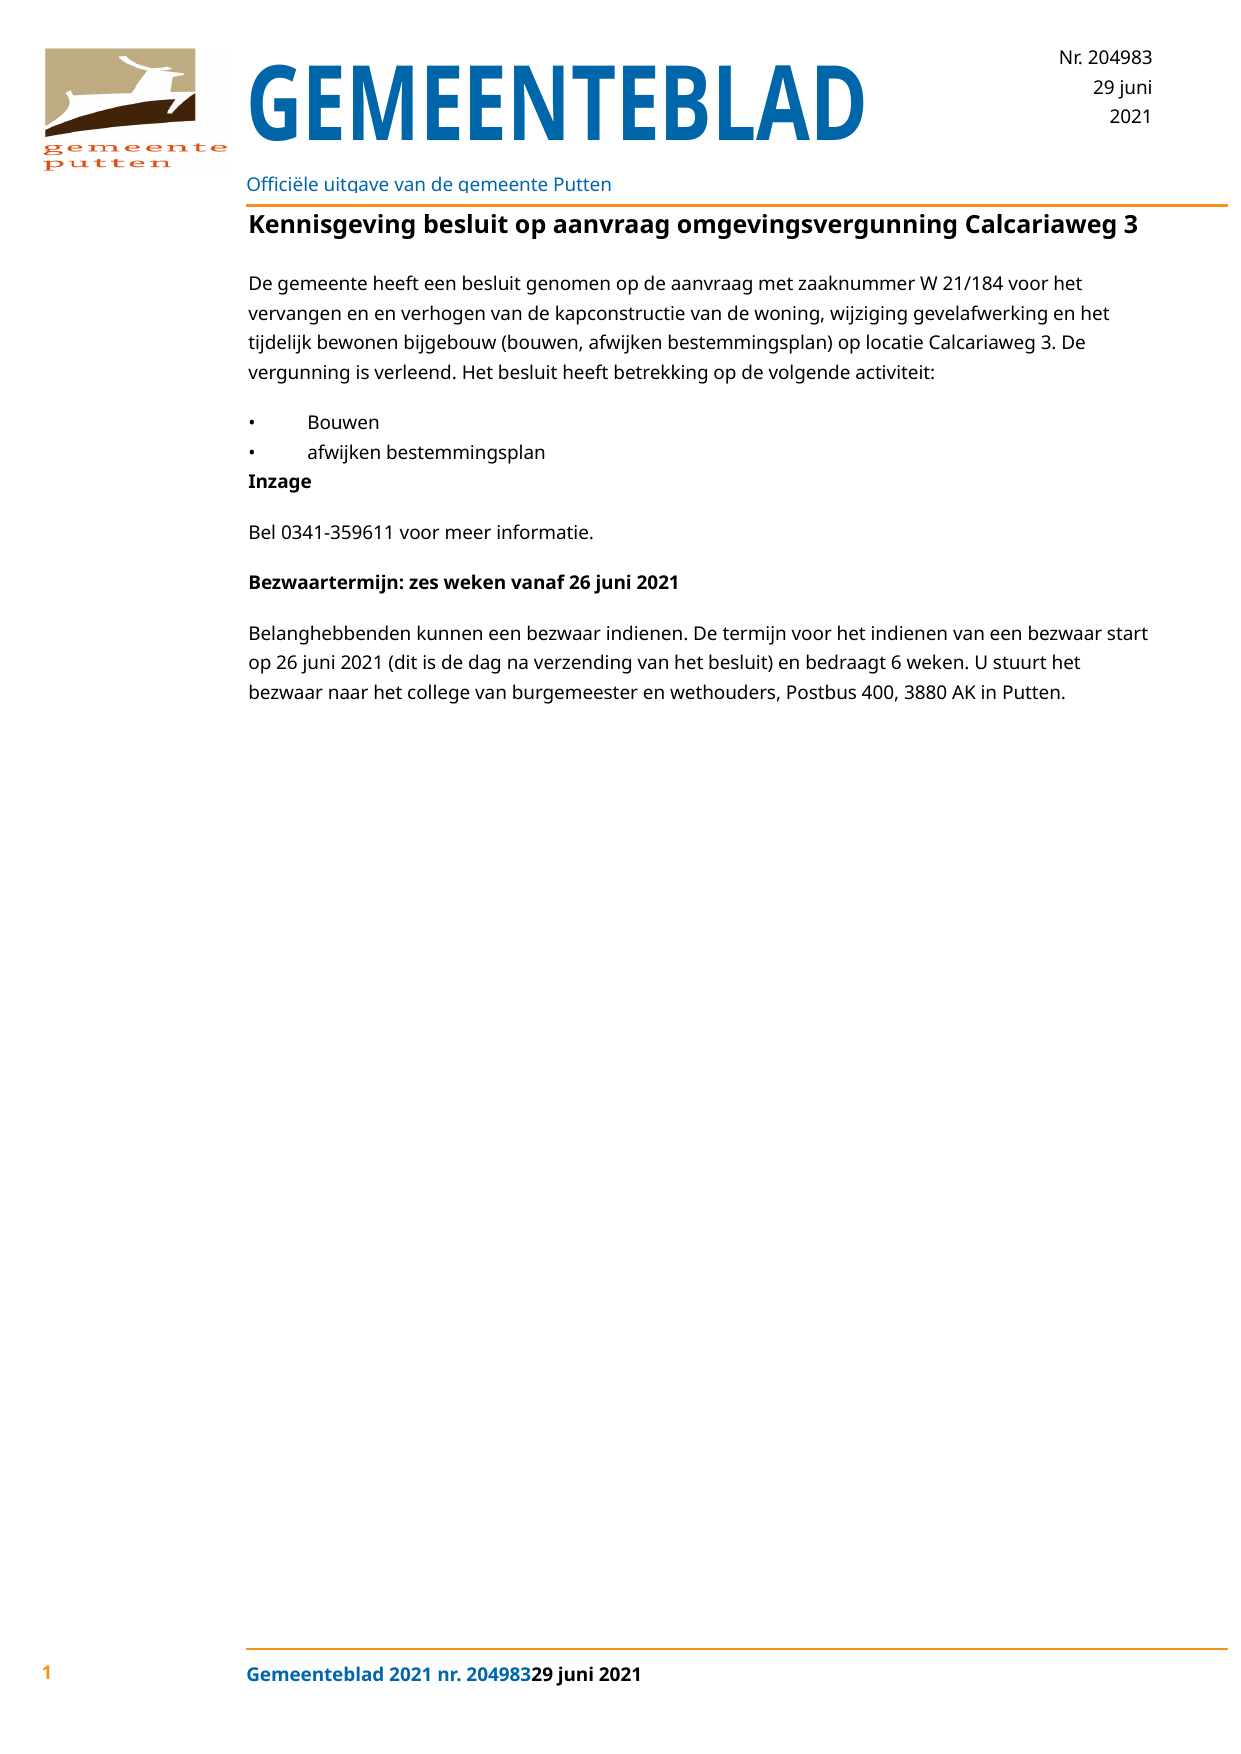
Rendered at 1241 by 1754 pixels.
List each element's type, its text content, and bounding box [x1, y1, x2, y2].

text Bezwaartermijn: zes weken vanaf 26 juni 2021 [248, 569, 1152, 595]
list afwijken bestemmingsplan [248, 439, 1152, 465]
text Bel 0341-359611 voor meer informatie. [248, 519, 1152, 545]
list Bouwen [248, 409, 1152, 435]
picture [41, 47, 231, 172]
text Inzage [248, 469, 1152, 494]
text Kennisgeving besluit op aanvraag omgevingsvergunning Calcariaweg 3 [248, 207, 1152, 241]
text De gemeente heeft een besluit genomen op de aanvraag met zaaknummer W 21/184 voor het vervangen en en verhogen van de kapconstructie van de woning, wijziging gevelafwerking en het tijdelijk bewonen bijgebouw (bouwen, afwijken bestemmingsplan) op locatie Calcariaweg 3. De vergunning is verleend. Het besluit heeft betrekking op de volgende activiteit: [248, 270, 1152, 385]
text Belanghebbenden kunnen een bezwaar indienen. De termijn voor het indienen van een bezwaar start op 26 juni 2021 (dit is de dag na verzending van het besluit) en bedraagt 6 weken. U stuurt het bezwaar naar het college van burgemeester en wethouders, Postbus 400, 3880 AK in Putten. [248, 620, 1152, 705]
